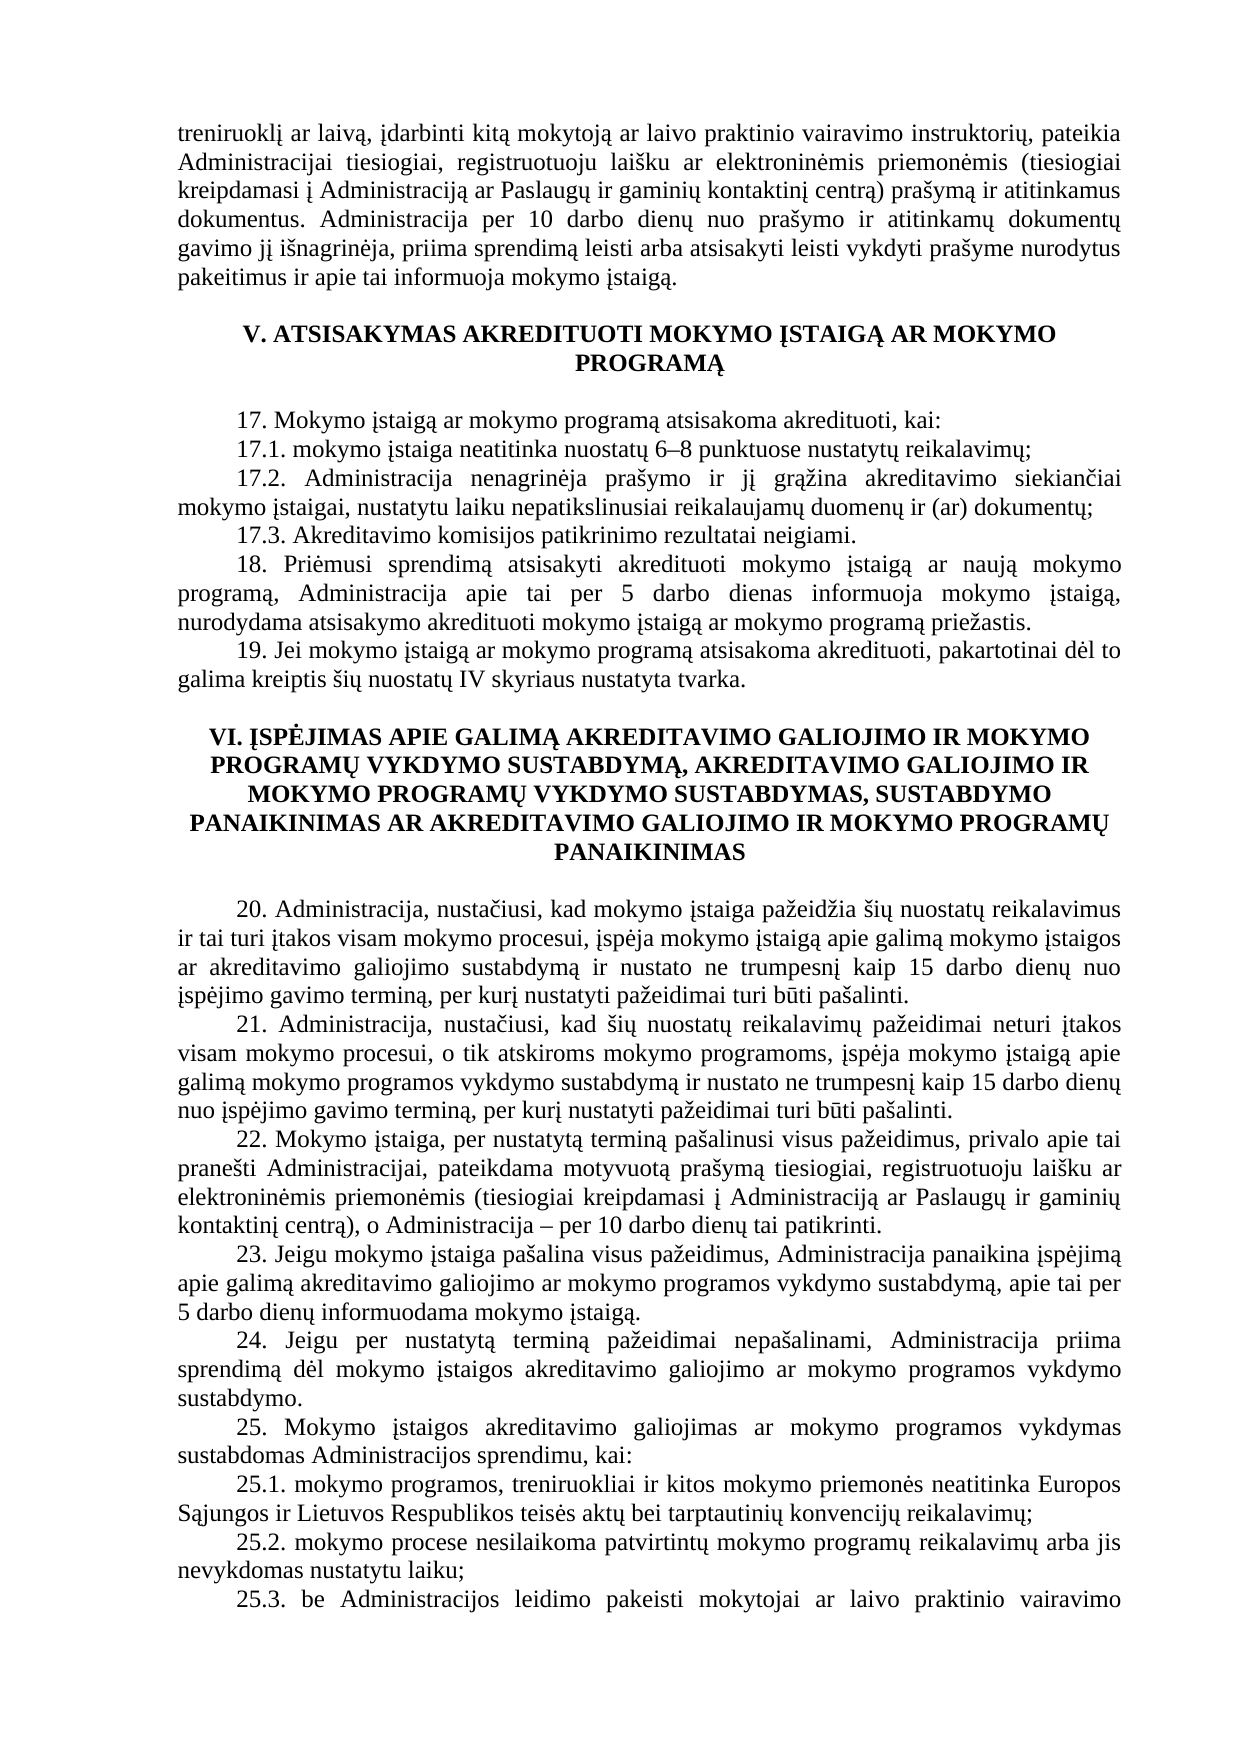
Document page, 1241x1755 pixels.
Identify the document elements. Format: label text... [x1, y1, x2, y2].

text 25. Mokymo įstaigos akreditavimo galiojimas ar mokymo programos vykdymas sustabdomas Administracijos sprendimu, kai: [177, 1412, 1122, 1469]
text 25.2. mokymo procese nesilaikoma patvirtintų mokymo programų reikalavimų arba jis nevykdomas nustatytu laiku; [177, 1527, 1122, 1584]
text 17. Mokymo įstaigą ar mokymo programą atsisakoma akredituoti, kai: [177, 406, 1122, 434]
text 21. Administracija, nustačiusi, kad šių nuostatų reikalavimų pažeidimai neturi įtakos visam mokymo procesui, o tik atskiroms mokymo programoms, įspėja mokymo įstaigą apie galimą mokymo programos vykdymo sustabdymą ir nustato ne trumpesnį kaip 15 darbo dienų nuo įspėjimo gavimo terminą, per kurį nustatyti pažeidimai turi būti pašalinti. [177, 1009, 1122, 1124]
text V. ATSISAKYMAS AKREDITUOTI MOKYMO ĮSTAIGĄ AR MOKYMO PROGRAMĄ [177, 319, 1122, 377]
text 25.3. be Administracijos leidimo pakeisti mokytojai ar laivo praktinio vairavimo [177, 1584, 1122, 1613]
text 22. Mokymo įstaiga, per nustatytą terminą pašalinusi visus pažeidimus, privalo apie tai pranešti Administracijai, pateikdama motyvuotą prašymą tiesiogiai, registruotuoju laišku ar elektroninėmis priemonėmis (tiesiogiai kreipdamasi į Administraciją ar Paslaugų ir gaminių kontaktinį centrą), o Administracija – per 10 darbo dienų tai patikrinti. [177, 1124, 1122, 1239]
text 19. Jei mokymo įstaigą ar mokymo programą atsisakoma akredituoti, pakartotinai dėl to galima kreiptis šių nuostatų IV skyriaus nustatyta tvarka. [177, 636, 1122, 693]
text 20. Administracija, nustačiusi, kad mokymo įstaiga pažeidžia šių nuostatų reikalavimus ir tai turi įtakos visam mokymo procesui, įspėja mokymo įstaigą apie galimą mokymo įstaigos ar akreditavimo galiojimo sustabdymą ir nustato ne trumpesnį kaip 15 darbo dienų nuo įspėjimo gavimo terminą, per kurį nustatyti pažeidimai turi būti pašalinti. [177, 894, 1122, 1009]
text 25.1. mokymo programos, treniruokliai ir kitos mokymo priemonės neatitinka Europos Sąjungos ir Lietuvos Respublikos teisės aktų bei tarptautinių konvencijų reikalavimų; [177, 1469, 1122, 1527]
text VI. ĮSPĖJIMAS APIE GALIMĄ akreditavimo GALIOJIMO IR MOKYMO PROGRAMŲ VYKDYMO SUSTABDYMĄ, akreditavimo galiojimo IR MOKYMO PROGRAMŲ vykdymo SUSTABDYMAS, SUSTABDYMO PANAIKINIMAS AR akreditavimo galiojimo ir mokymo programų PANAIKINIMAS [177, 722, 1122, 866]
text 17.3. Akreditavimo komisijos patikrinimo rezultatai neigiami. [177, 521, 1122, 549]
text 17.1. mokymo įstaiga neatitinka nuostatų 6–8 punktuose nustatytų reikalavimų; [177, 434, 1122, 463]
text treniruoklį ar laivą, įdarbinti kitą mokytoją ar laivo praktinio vairavimo instruktorių, pateikia Administracijai tiesiogiai, registruotuoju laišku ar elektroninėmis priemonėmis (tiesiogiai kreipdamasi į Administraciją ar Paslaugų ir gaminių kontaktinį centrą) prašymą ir atitinkamus dokumentus. Administracija per 10 darbo dienų nuo prašymo ir atitinkamų dokumentų gavimo jį išnagrinėja, priima sprendimą leisti arba atsisakyti leisti vykdyti prašyme nurodytus pakeitimus ir apie tai informuoja mokymo įstaigą. [177, 118, 1122, 291]
text 18. Priėmusi sprendimą atsisakyti akredituoti mokymo įstaigą ar naują mokymo programą, Administracija apie tai per 5 darbo dienas informuoja mokymo įstaigą, nurodydama atsisakymo akredituoti mokymo įstaigą ar mokymo programą priežastis. [177, 549, 1122, 636]
text 23. Jeigu mokymo įstaiga pašalina visus pažeidimus, Administracija panaikina įspėjimą apie galimą akreditavimo galiojimo ar mokymo programos vykdymo sustabdymą, apie tai per 5 darbo dienų informuodama mokymo įstaigą. [177, 1239, 1122, 1326]
text 17.2. Administracija nenagrinėja prašymo ir jį grąžina akreditavimo siekiančiai mokymo įstaigai, nustatytu laiku nepatikslinusiai reikalaujamų duomenų ir (ar) dokumentų; [177, 463, 1122, 521]
text 24. Jeigu per nustatytą terminą pažeidimai nepašalinami, Administracija priima sprendimą dėl mokymo įstaigos akreditavimo galiojimo ar mokymo programos vykdymo sustabdymo. [177, 1326, 1122, 1412]
